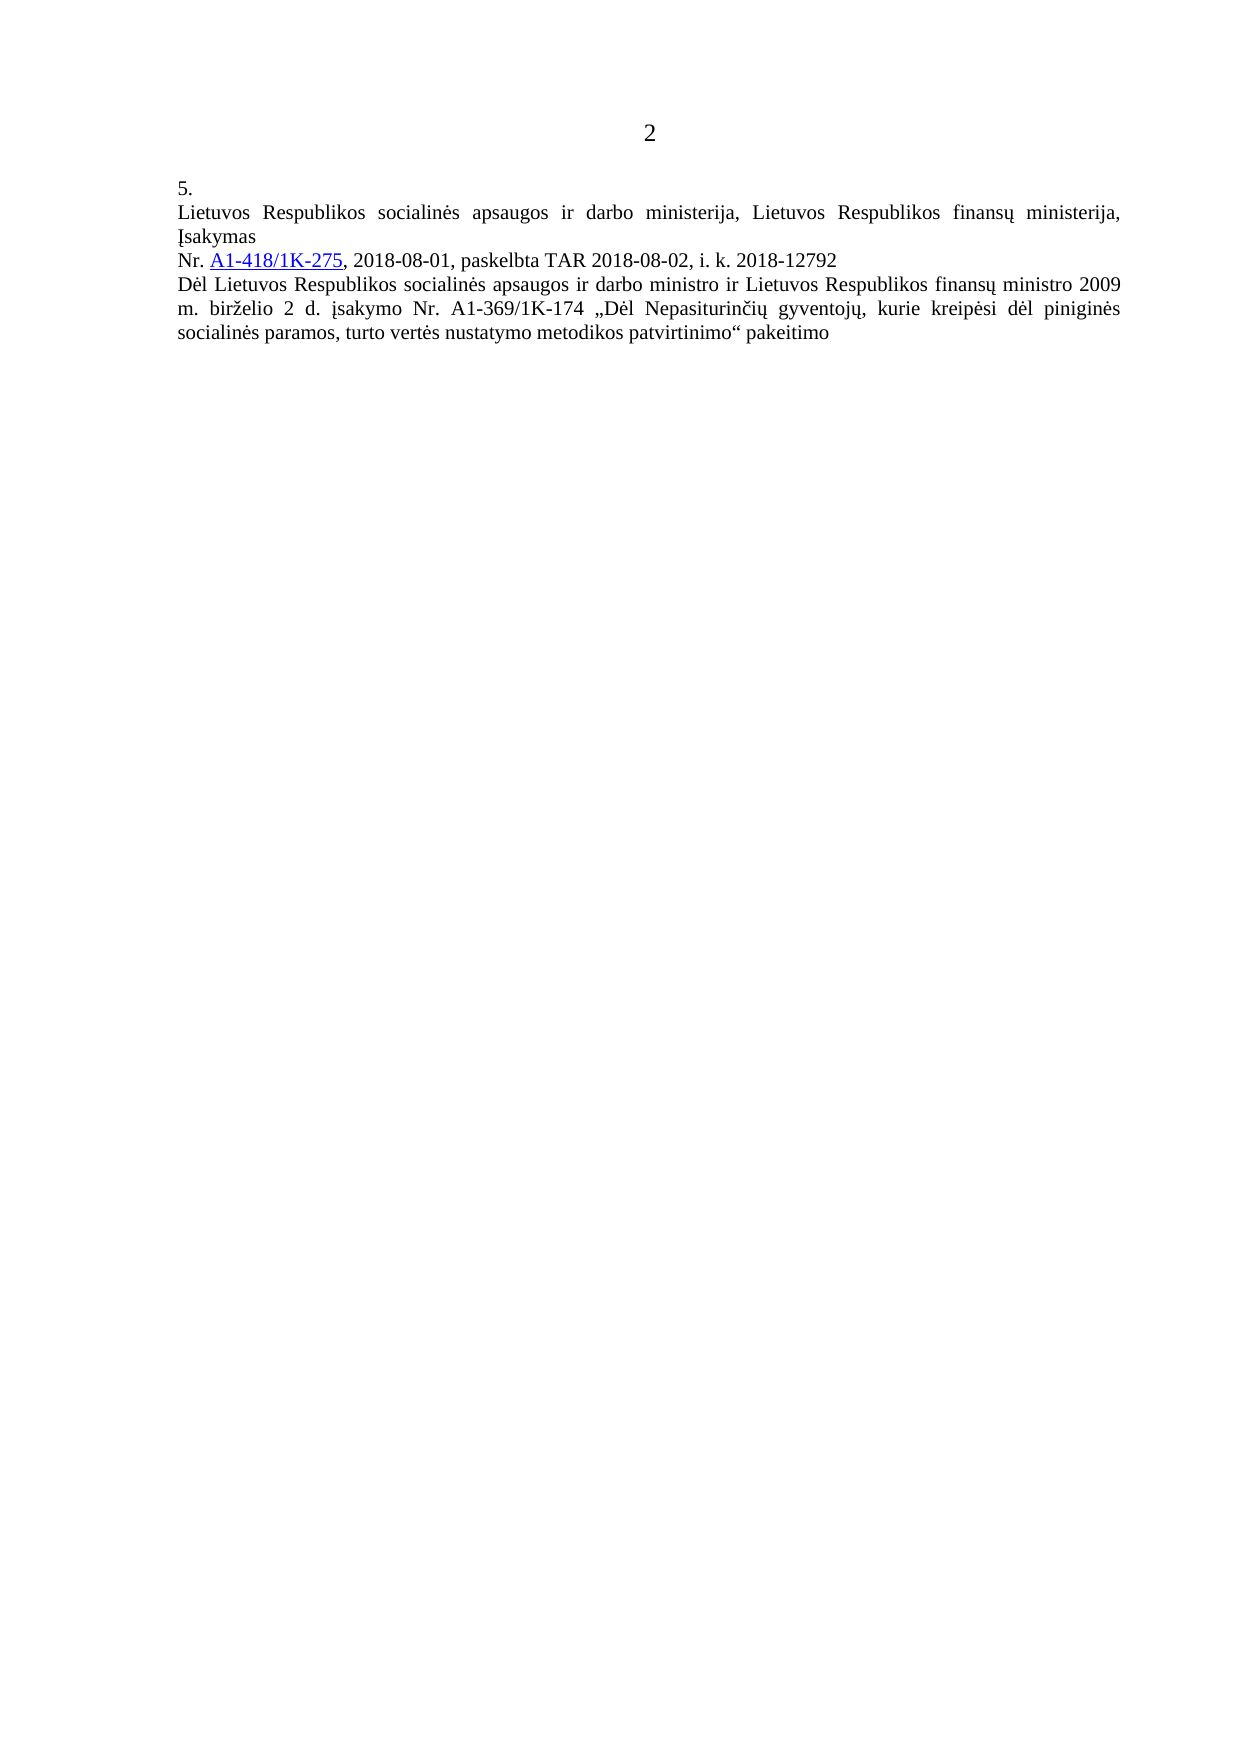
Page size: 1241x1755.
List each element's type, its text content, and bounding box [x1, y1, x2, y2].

text Nr. A1-418/1K-275, 2018-08-01, paskelbta TAR 2018-08-02, i. k. 2018-12792 [177, 248, 1122, 272]
text Dėl Lietuvos Respublikos socialinės apsaugos ir darbo ministro ir Lietuvos Respublikos finansų ministro 2009 m. birželio 2 d. įsakymo Nr. A1-369/1K-174 „Dėl Nepasiturinčių gyventojų, kurie kreipėsi dėl piniginės socialinės paramos, turto vertės nustatymo metodikos patvirtinimo“ pakeitimo [177, 272, 1122, 344]
text 5. [177, 176, 1122, 200]
text Lietuvos Respublikos socialinės apsaugos ir darbo ministerija, Lietuvos Respublikos finansų ministerija, Įsakymas [177, 200, 1122, 248]
